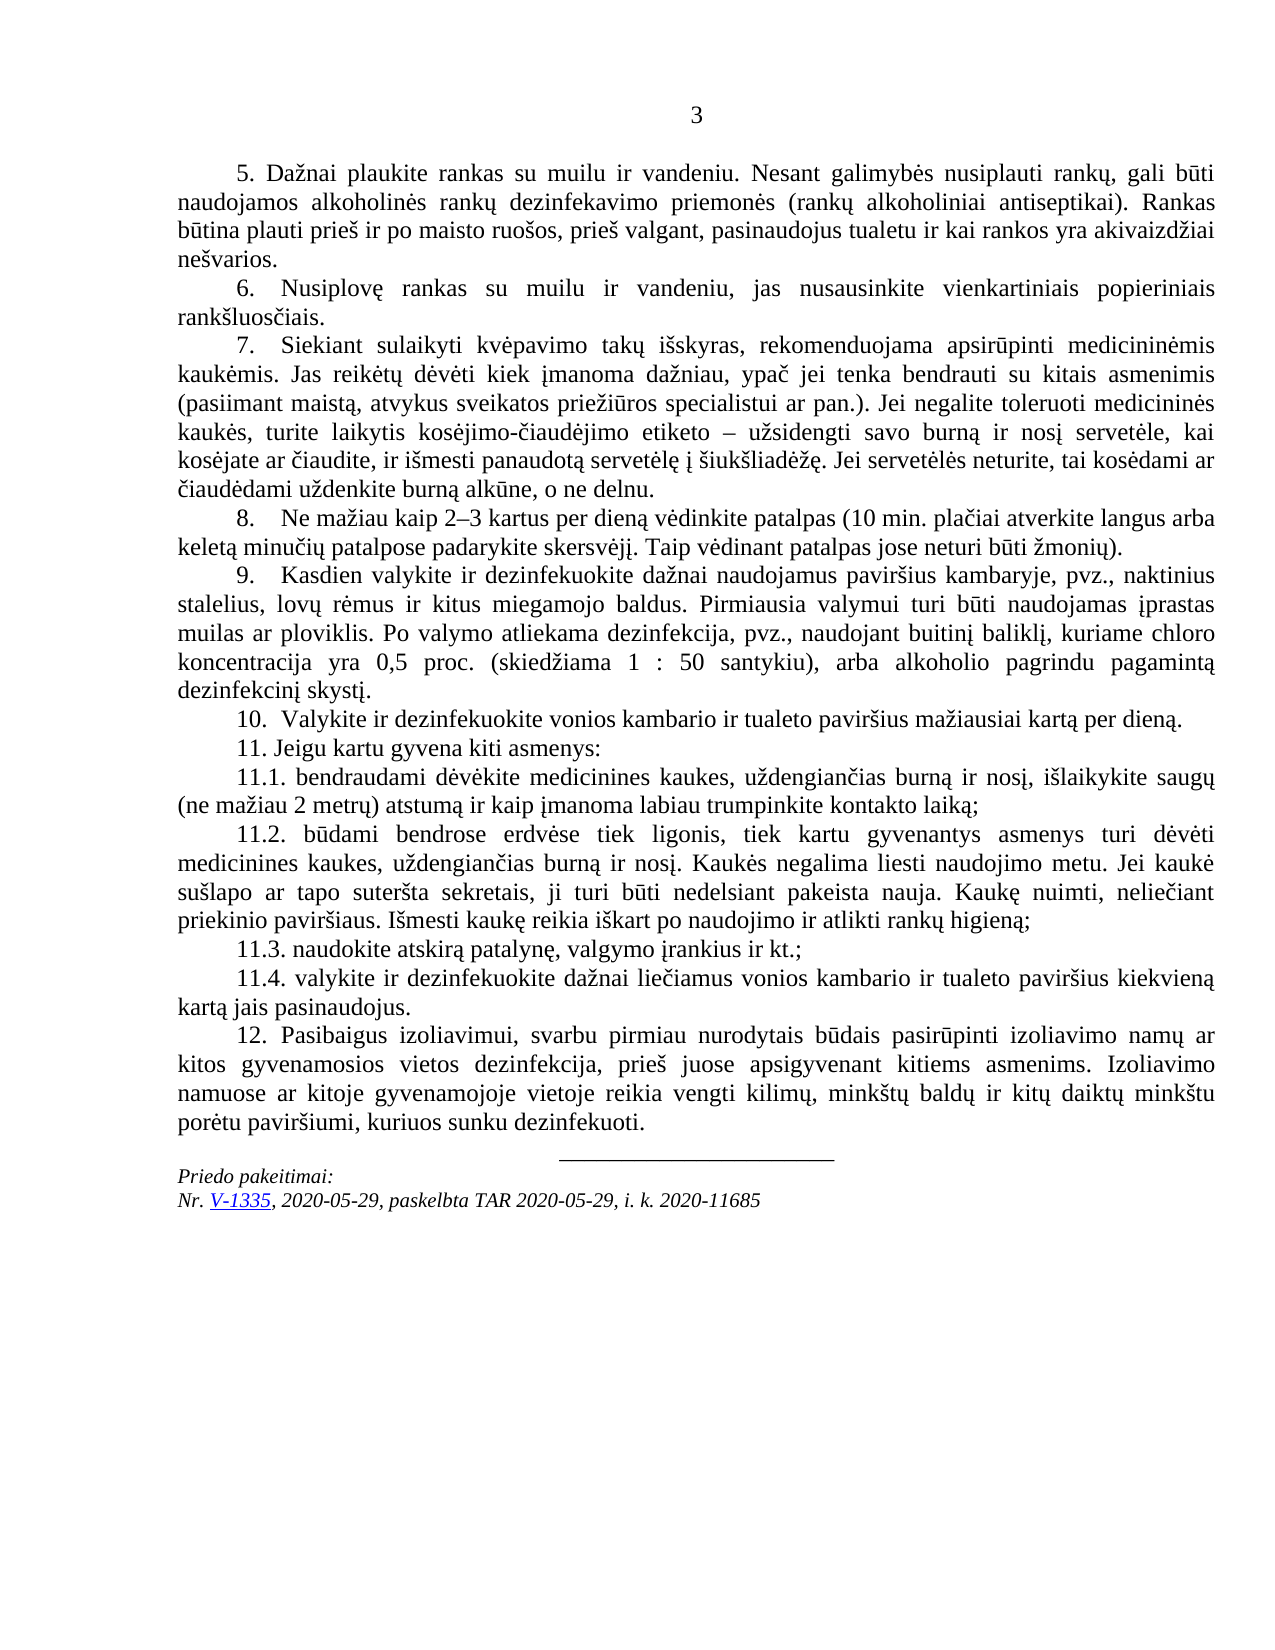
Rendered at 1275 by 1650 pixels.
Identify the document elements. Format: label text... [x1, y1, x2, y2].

text 11. Jeigu kartu gyvena kiti asmenys: [177, 733, 1216, 762]
text ______________________ [177, 1135, 1216, 1164]
text 10. Valykite ir dezinfekuokite vonios kambario ir tualeto paviršius mažiausiai kartą per dieną. [177, 704, 1216, 733]
text 6. Nusiplovę rankas su muilu ir vandeniu, jas nusausinkite vienkartiniais popieriniais rankšluosčiais. [177, 273, 1216, 330]
text 5. Dažnai plaukite rankas su muilu ir vandeniu. Nesant galimybės nusiplauti rankų, gali būti naudojamos alkoholinės rankų dezinfekavimo priemonės (rankų alkoholiniai antiseptikai). Rankas būtina plauti prieš ir po maisto ruošos, prieš valgant, pasinaudojus tualetu ir kai rankos yra akivaizdžiai nešvarios. [177, 158, 1216, 273]
text 12. Pasibaigus izoliavimui, svarbu pirmiau nurodytais būdais pasirūpinti izoliavimo namų ar kitos gyvenamosios vietos dezinfekcija, prieš juose apsigyvenant kitiems asmenims. Izoliavimo namuose ar kitoje gyvenamojoje vietoje reikia vengti kilimų, minkštų baldų ir kitų daiktų minkštu porėtu paviršiumi, kuriuos sunku dezinfekuoti. [177, 1020, 1216, 1135]
text 9. Kasdien valykite ir dezinfekuokite dažnai naudojamus paviršius kambaryje, pvz., naktinius stalelius, lovų rėmus ir kitus miegamojo baldus. Pirmiausia valymui turi būti naudojamas įprastas muilas ar ploviklis. Po valymo atliekama dezinfekcija, pvz., naudojant buitinį baliklį, kuriame chloro koncentracija yra 0,5 proc. (skiedžiama 1 : 50 santykiu), arba alkoholio pagrindu pagamintą dezinfekcinį skystį. [177, 560, 1216, 704]
text 11.1. bendraudami dėvėkite medicinines kaukes, uždengiančias burną ir nosį, išlaikykite saugų (ne mažiau 2 metrų) atstumą ir kaip įmanoma labiau trumpinkite kontakto laiką; [177, 762, 1216, 819]
text 11.4. valykite ir dezinfekuokite dažnai liečiamus vonios kambario ir tualeto paviršius kiekvieną kartą jais pasinaudojus. [177, 963, 1216, 1020]
text Priedo pakeitimai: [177, 1164, 1216, 1188]
text 7. Siekiant sulaikyti kvėpavimo takų išskyras, rekomenduojama apsirūpinti medicininėmis kaukėmis. Jas reikėtų dėvėti kiek įmanoma dažniau, ypač jei tenka bendrauti su kitais asmenimis (pasiimant maistą, atvykus sveikatos priežiūros specialistui ar pan.). Jei negalite toleruoti medicininės kaukės, turite laikytis kosėjimo-čiaudėjimo etiketo – užsidengti savo burną ir nosį servetėle, kai kosėjate ar čiaudite, ir išmesti panaudotą servetėlę į šiukšliadėžę. Jei servetėlės neturite, tai kosėdami ar čiaudėdami uždenkite burną alkūne, o ne delnu. [177, 330, 1216, 503]
text Nr. V-1335, 2020-05-29, paskelbta TAR 2020-05-29, i. k. 2020-11685 [177, 1188, 1216, 1212]
text 11.3. naudokite atskirą patalynę, valgymo įrankius ir kt.; [177, 934, 1216, 963]
text 11.2. būdami bendrose erdvėse tiek ligonis, tiek kartu gyvenantys asmenys turi dėvėti medicinines kaukes, uždengiančias burną ir nosį. Kaukės negalima liesti naudojimo metu. Jei kaukė sušlapo ar tapo suteršta sekretais, ji turi būti nedelsiant pakeista nauja. Kaukę nuimti, neliečiant priekinio paviršiaus. Išmesti kaukę reikia iškart po naudojimo ir atlikti rankų higieną; [177, 819, 1216, 934]
text 8. Ne mažiau kaip 2–3 kartus per dieną vėdinkite patalpas (10 min. plačiai atverkite langus arba keletą minučių patalpose padarykite skersvėjį. Taip vėdinant patalpas jose neturi būti žmonių). [177, 503, 1216, 560]
